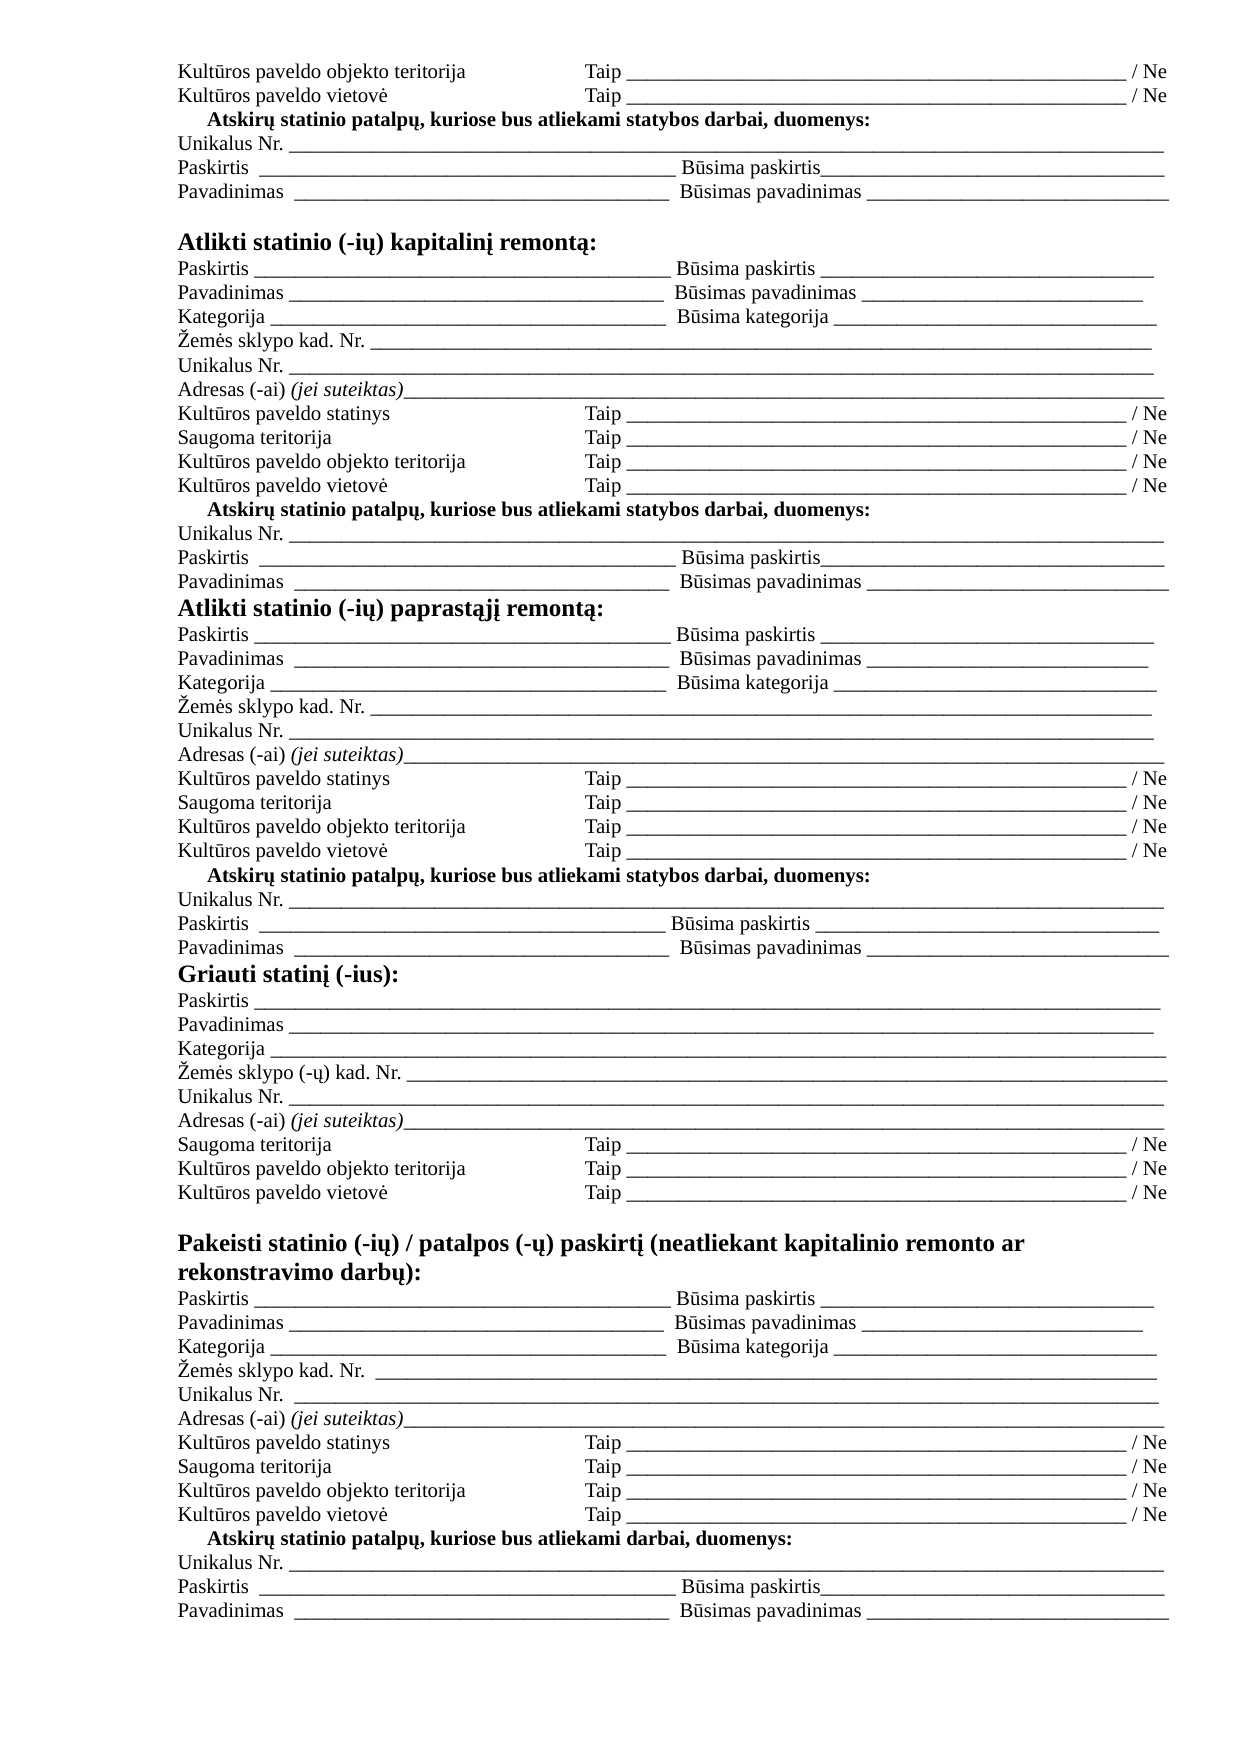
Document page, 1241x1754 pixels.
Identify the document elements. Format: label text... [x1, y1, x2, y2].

text Kultūros paveldo vietovė Taip ________________________________________________ / Ne [177, 83, 1181, 107]
text Adresas (-ai) (jei suteiktas)_________________________________________________________________________ [177, 1108, 1181, 1132]
text Unikalus Nr. ____________________________________________________________________________________ [177, 131, 1181, 155]
text Atskirų statinio patalpų, kuriose bus atliekami statybos darbai, duomenys: [177, 107, 1181, 131]
text Kategorija ______________________________________ Būsima kategorija _______________________________ [177, 1334, 1181, 1358]
text Adresas (-ai) (jei suteiktas)_________________________________________________________________________ [177, 742, 1181, 766]
text Žemės sklypo (-ų) kad. Nr. _________________________________________________________________________ [177, 1060, 1181, 1084]
text Adresas (-ai) (jei suteiktas)_________________________________________________________________________ [177, 377, 1181, 401]
text Pavadinimas ____________________________________ Būsimas pavadinimas _____________________________ [177, 569, 1181, 593]
text Paskirtis _______________________________________ Būsima paskirtis _________________________________ [177, 911, 1181, 935]
text Atskirų statinio patalpų, kuriose bus atliekami statybos darbai, duomenys: [177, 497, 1181, 521]
text Atskirų statinio patalpų, kuriose bus atliekami darbai, duomenys: [177, 1526, 1181, 1550]
text Adresas (-ai) (jei suteiktas)_________________________________________________________________________ [177, 1406, 1181, 1430]
text Atskirų statinio patalpų, kuriose bus atliekami statybos darbai, duomenys: [177, 862, 1181, 887]
text Kultūros paveldo statinys Taip ________________________________________________ / Ne [177, 401, 1181, 425]
text Saugoma teritorija Taip ________________________________________________ / Ne [177, 1454, 1181, 1478]
text Kategorija ______________________________________________________________________________________ [177, 1036, 1181, 1060]
text Pavadinimas ____________________________________ Būsimas pavadinimas _____________________________ [177, 179, 1181, 203]
text Unikalus Nr. ____________________________________________________________________________________ [177, 1550, 1181, 1574]
text Kultūros paveldo objekto teritorija Taip ________________________________________________ / Ne [177, 1156, 1181, 1180]
text Paskirtis ________________________________________ Būsima paskirtis ________________________________ [177, 256, 1181, 280]
text Atlikti statinio (-ių) paprastąjį remontą: [177, 593, 1181, 622]
text Pavadinimas ____________________________________ Būsimas pavadinimas _____________________________ [177, 935, 1181, 959]
text Kultūros paveldo statinys Taip ________________________________________________ / Ne [177, 1430, 1181, 1454]
text Paskirtis ________________________________________ Būsima paskirtis_________________________________ [177, 155, 1181, 179]
text Kultūros paveldo statinys Taip ________________________________________________ / Ne [177, 766, 1181, 790]
text Paskirtis ________________________________________ Būsima paskirtis_________________________________ [177, 1574, 1181, 1598]
text Pavadinimas ____________________________________ Būsimas pavadinimas ___________________________ [177, 646, 1181, 670]
text Žemės sklypo kad. Nr. ___________________________________________________________________________ [177, 328, 1181, 352]
text Paskirtis ________________________________________ Būsima paskirtis ________________________________ [177, 622, 1181, 646]
text Kultūros paveldo objekto teritorija Taip ________________________________________________ / Ne [177, 449, 1181, 473]
text Unikalus Nr. ___________________________________________________________________________________ [177, 718, 1181, 742]
text Pavadinimas ____________________________________ Būsimas pavadinimas ___________________________ [177, 280, 1181, 304]
text Saugoma teritorija Taip ________________________________________________ / Ne [177, 790, 1181, 814]
text Paskirtis ________________________________________ Būsima paskirtis_________________________________ [177, 545, 1181, 569]
text Unikalus Nr. ____________________________________________________________________________________ [177, 887, 1181, 911]
text Žemės sklypo kad. Nr. ___________________________________________________________________________ [177, 694, 1181, 718]
text Žemės sklypo kad. Nr. ___________________________________________________________________________ [177, 1358, 1181, 1382]
text Pavadinimas ____________________________________ Būsimas pavadinimas _____________________________ [177, 1598, 1181, 1622]
text Saugoma teritorija Taip ________________________________________________ / Ne [177, 425, 1181, 449]
text Kultūros paveldo vietovė Taip ________________________________________________ / Ne [177, 838, 1181, 862]
text Atlikti statinio (-ių) kapitalinį remontą: [177, 227, 1181, 256]
text Paskirtis ________________________________________ Būsima paskirtis ________________________________ [177, 1286, 1181, 1310]
text Griauti statinį (-ius): [177, 959, 1181, 987]
text Saugoma teritorija Taip ________________________________________________ / Ne [177, 1132, 1181, 1156]
text Unikalus Nr. ____________________________________________________________________________________ [177, 1084, 1181, 1108]
text Kultūros paveldo vietovė Taip ________________________________________________ / Ne [177, 473, 1181, 497]
text Kategorija ______________________________________ Būsima kategorija _______________________________ [177, 670, 1181, 694]
text Paskirtis _______________________________________________________________________________________ [177, 987, 1181, 1012]
text Unikalus Nr. ___________________________________________________________________________________ [177, 1382, 1181, 1406]
text Unikalus Nr. ___________________________________________________________________________________ [177, 352, 1181, 377]
text Kultūros paveldo objekto teritorija Taip ________________________________________________ / Ne [177, 814, 1181, 838]
text Pakeisti statinio (-ių) / patalpos (-ų) paskirtį (neatliekant kapitalinio remonto ar rekonstravimo darbų): [177, 1228, 1181, 1286]
text Kategorija ______________________________________ Būsima kategorija _______________________________ [177, 304, 1181, 328]
text Unikalus Nr. ____________________________________________________________________________________ [177, 521, 1181, 545]
text Kultūros paveldo objekto teritorija Taip ________________________________________________ / Ne [177, 59, 1181, 83]
text Kultūros paveldo objekto teritorija Taip ________________________________________________ / Ne [177, 1478, 1181, 1502]
text Kultūros paveldo vietovė Taip ________________________________________________ / Ne [177, 1180, 1181, 1204]
text Pavadinimas ____________________________________ Būsimas pavadinimas ___________________________ [177, 1310, 1181, 1334]
text Kultūros paveldo vietovė Taip ________________________________________________ / Ne [177, 1502, 1181, 1526]
text Pavadinimas ___________________________________________________________________________________ [177, 1012, 1181, 1036]
